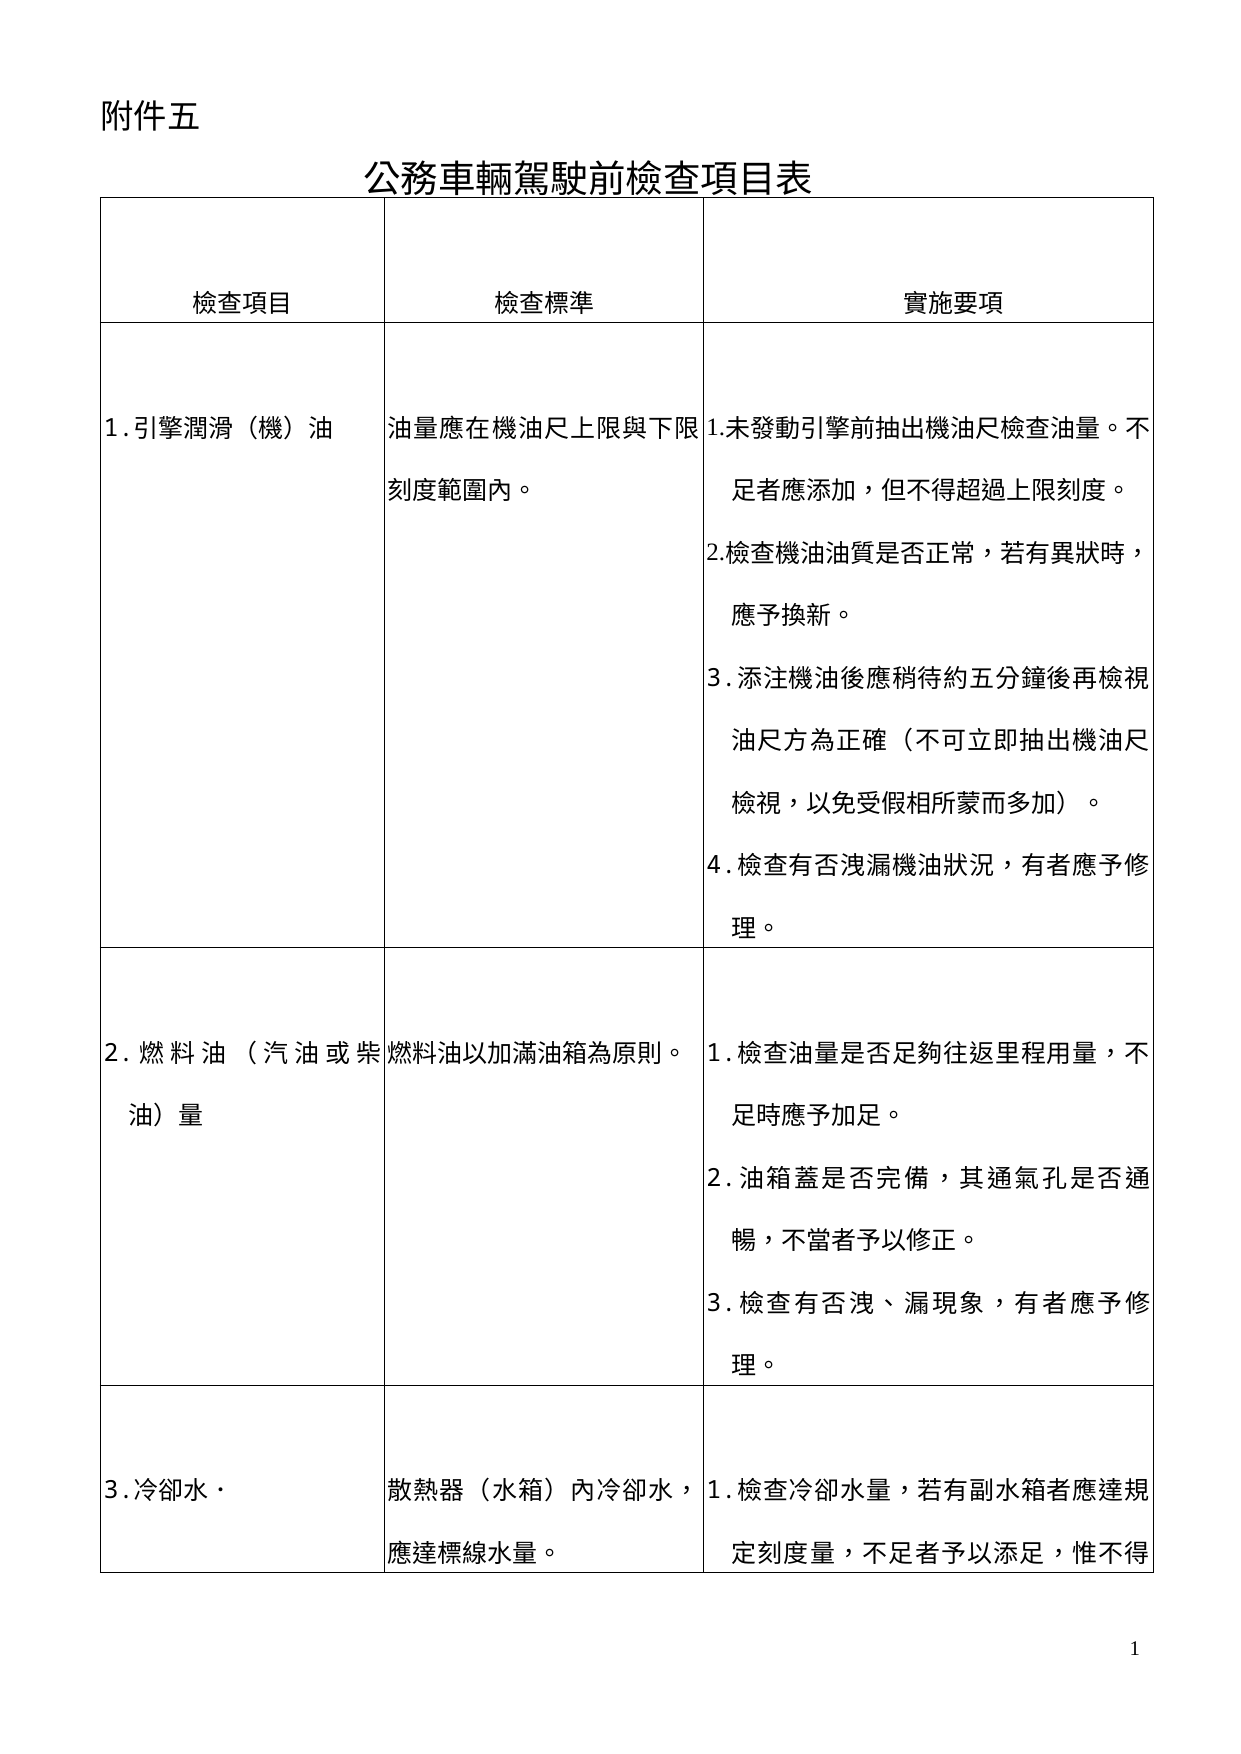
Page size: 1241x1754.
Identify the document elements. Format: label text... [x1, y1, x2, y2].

table_header 實施要項 [704, 198, 1153, 322]
table_cell 3.冷卻水． [101, 1386, 384, 1572]
table_cell 燃料油以加滿油箱為原則。 [385, 948, 703, 1384]
table_cell 油量應在機油尺上限與下限刻度範圍內。 [385, 323, 703, 947]
table_cell 散熱器（水箱）內冷卻水，應達標線水量。 [385, 1386, 703, 1572]
text 公務車輛駕駛前檢查項目表 [100, 134, 1140, 197]
table_header 檢查項目 [101, 198, 384, 322]
table_header 檢查標準 [385, 198, 703, 322]
table_cell 1.檢查冷卻水量，若有副水箱者應達規定刻度量，不足者予以添足，惟不得 [704, 1386, 1153, 1572]
table_cell 1.未發動引擎前抽出機油尺檢查油量。不足者應添加，但不得超過上限刻度。 2.檢查機油油質是否正常，若有異狀時，應予換新。 3.添注機油後應稍待約五分鐘後再檢視油尺方為正確（不可立即抽出機油尺檢視，以免受假相所蒙而多加）。 4.檢查有否洩漏機油狀況，有者應予修理。 [704, 323, 1153, 947]
text 附件五 [100, 72, 1140, 134]
table_cell 1.檢查油量是否足夠往返里程用量，不足時應予加足。 2.油箱蓋是否完備，其通氣孔是否通暢，不當者予以修正。 3.檢查有否洩、漏現象，有者應予修理。 [704, 948, 1153, 1384]
table_cell 1.引擎潤滑（機）油 [101, 323, 384, 947]
table_cell 2.燃料油（汽油或柴油）量 [101, 948, 384, 1384]
